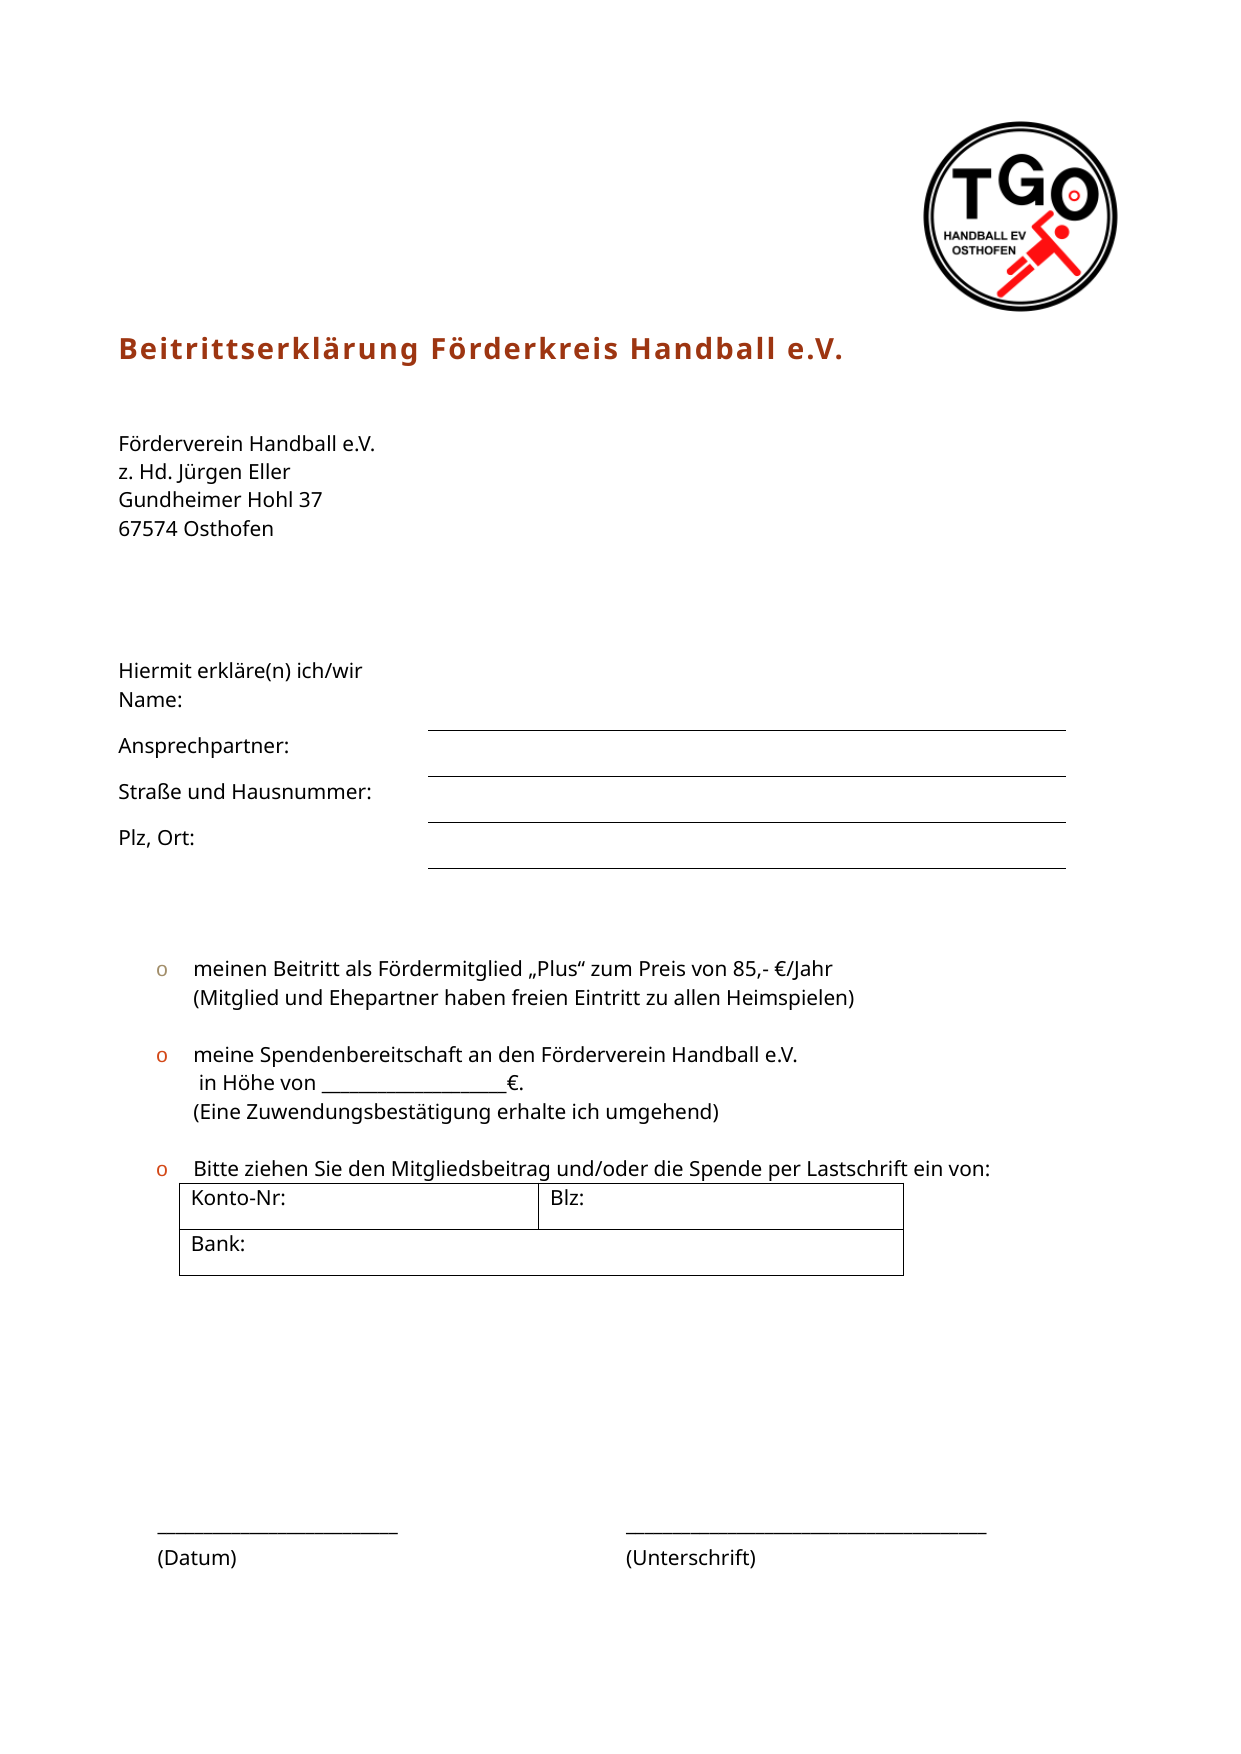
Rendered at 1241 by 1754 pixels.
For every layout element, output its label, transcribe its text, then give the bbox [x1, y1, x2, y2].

table_header _______________________________________ [620, 1446, 1089, 1537]
text (Eine Zuwendungsbestätigung erhalte ich umgehend) [193, 1097, 1122, 1125]
table_header Name: [107, 685, 428, 730]
text (Mitglied und Ehepartner haben freien Eintritt zu allen Heimspielen) [193, 983, 1122, 1012]
text in Höhe von ____________________€. [193, 1068, 1122, 1097]
table_cell [428, 777, 1066, 822]
table_header [428, 685, 1066, 730]
table_cell [428, 823, 1066, 868]
text Hiermit erkläre(n) ich/wir [118, 656, 1122, 685]
table_cell Plz, Ort: [107, 822, 428, 868]
table_cell (Unterschrift) [620, 1537, 1089, 1571]
text z. Hd. Jürgen Eller [118, 457, 1122, 486]
table_cell [428, 731, 1066, 776]
table_cell Straße und Hausnummer: [107, 776, 428, 822]
table_header __________________________ [152, 1446, 620, 1537]
subtitle Beitrittserklärung Förderkreis Handball e.V. [118, 328, 1122, 368]
list meine Spendenbereitschaft an den Förderverein Handball e.V. [156, 1040, 1122, 1068]
text 67574 Osthofen [118, 514, 1122, 542]
table_cell Bank: [180, 1230, 903, 1275]
table_cell (Datum) [152, 1537, 620, 1571]
text Gundheimer Hohl 37 [118, 486, 1122, 514]
table_cell Ansprechpartner: [107, 730, 428, 776]
list meinen Beitritt als Fördermitglied „Plus“ zum Preis von 85,- €/Jahr [156, 954, 1122, 983]
table_header Konto-Nr: [180, 1184, 538, 1228]
text Förderverein Handball e.V. [118, 429, 1122, 457]
table_header Blz: [539, 1184, 903, 1228]
list Bitte ziehen Sie den Mitgliedsbeitrag und/oder die Spende per Lastschrift ein von: [156, 1154, 1122, 1182]
picture [921, 119, 1120, 314]
